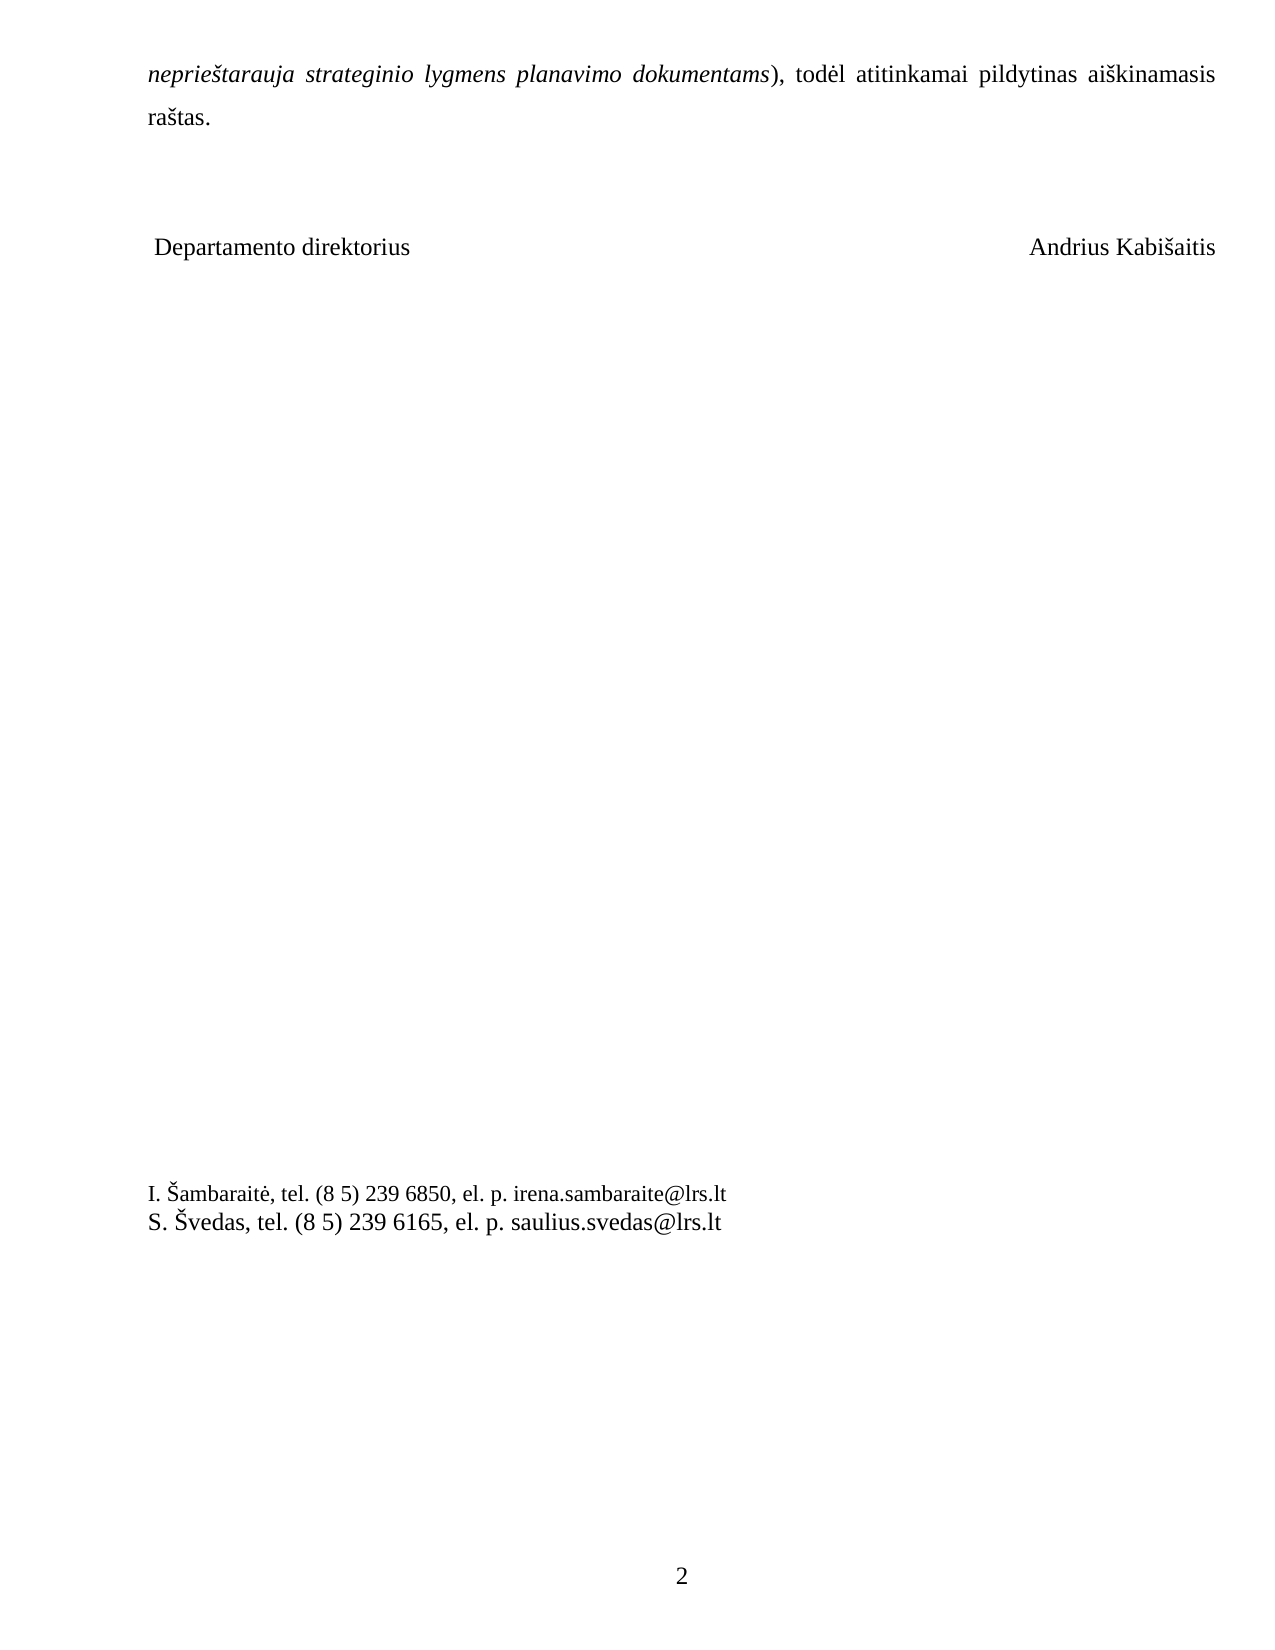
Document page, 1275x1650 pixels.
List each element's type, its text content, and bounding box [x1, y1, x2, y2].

text Departamento direktorius Andrius Kabišaitis [148, 232, 1216, 260]
text neprieštarauja strateginio lygmens planavimo dokumentams), todėl atitinkamai pildytinas aiškinamasis raštas. [148, 59, 1216, 131]
text S. Švedas, tel. (8 5) 239 6165, el. p. saulius.svedas@lrs.lt [148, 1207, 1216, 1235]
text I. Šambaraitė, tel. (8 5) 239 6850, el. p. irena.sambaraite@lrs.lt [148, 1180, 1216, 1207]
